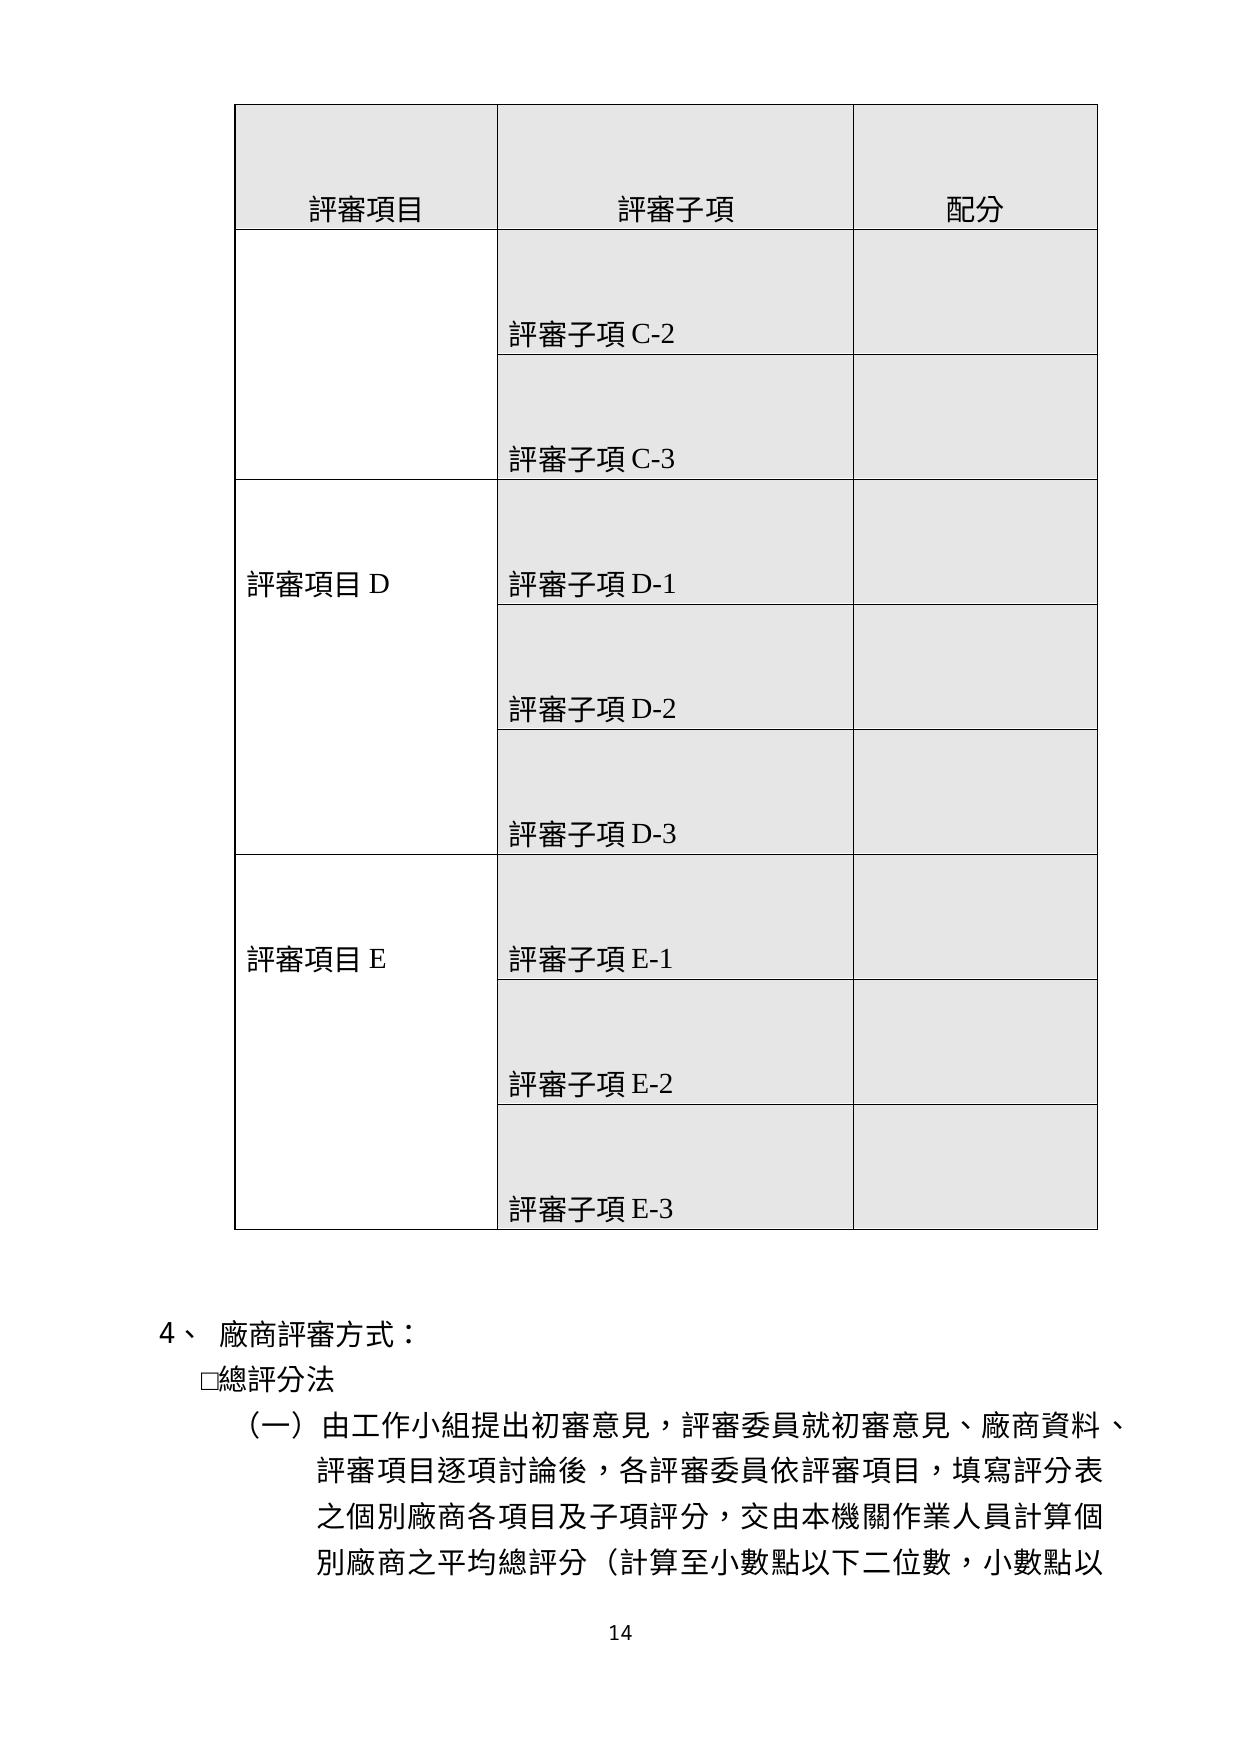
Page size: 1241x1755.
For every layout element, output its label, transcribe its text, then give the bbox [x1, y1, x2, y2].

table_header 評審子項 [498, 105, 853, 228]
table_cell 評審子項D-2 [498, 605, 853, 728]
table_cell [854, 230, 1097, 353]
table_cell 評審子項E-3 [498, 1105, 853, 1228]
table_cell 評審項目D [236, 480, 497, 853]
table_cell 評審項目E [236, 855, 497, 1228]
list 廠商評審方式： [158, 1291, 1110, 1353]
table_header 評審項目 [236, 105, 497, 228]
table_cell 評審子項E-2 [498, 980, 853, 1103]
table_cell [854, 855, 1097, 978]
table_cell [236, 230, 497, 478]
text □總評分法 [201, 1353, 1103, 1399]
table_cell [854, 1105, 1097, 1228]
table_cell 評審子項E-1 [498, 855, 853, 978]
table_cell [854, 355, 1097, 478]
table_cell [854, 730, 1097, 853]
table_cell [854, 605, 1097, 728]
table_cell 評審子項C-3 [498, 355, 853, 478]
table_cell [854, 480, 1097, 603]
text （一）由工作小組提出初審意見，評審委員就初審意見、廠商資料、評審項目逐項討論後，各評審委員依評審項目，填寫評分表之個別廠商各項目及子項評分，交由本機關作業人員計算個別廠商之平均總評分（計算至小數點以下二位數，小數點以下第三位四捨五入），未達70分者不得列為協商及議價對象。若所有廠商平均總評分均未達70分時，則符合需要廠商從缺並廢標。 [232, 1399, 1103, 1583]
table_cell 評審子項D-3 [498, 730, 853, 853]
table_cell 評審子項D-1 [498, 480, 853, 603]
table_header 配分 [854, 105, 1097, 228]
table_cell [854, 980, 1097, 1103]
table_cell 評審子項C-2 [498, 230, 853, 353]
